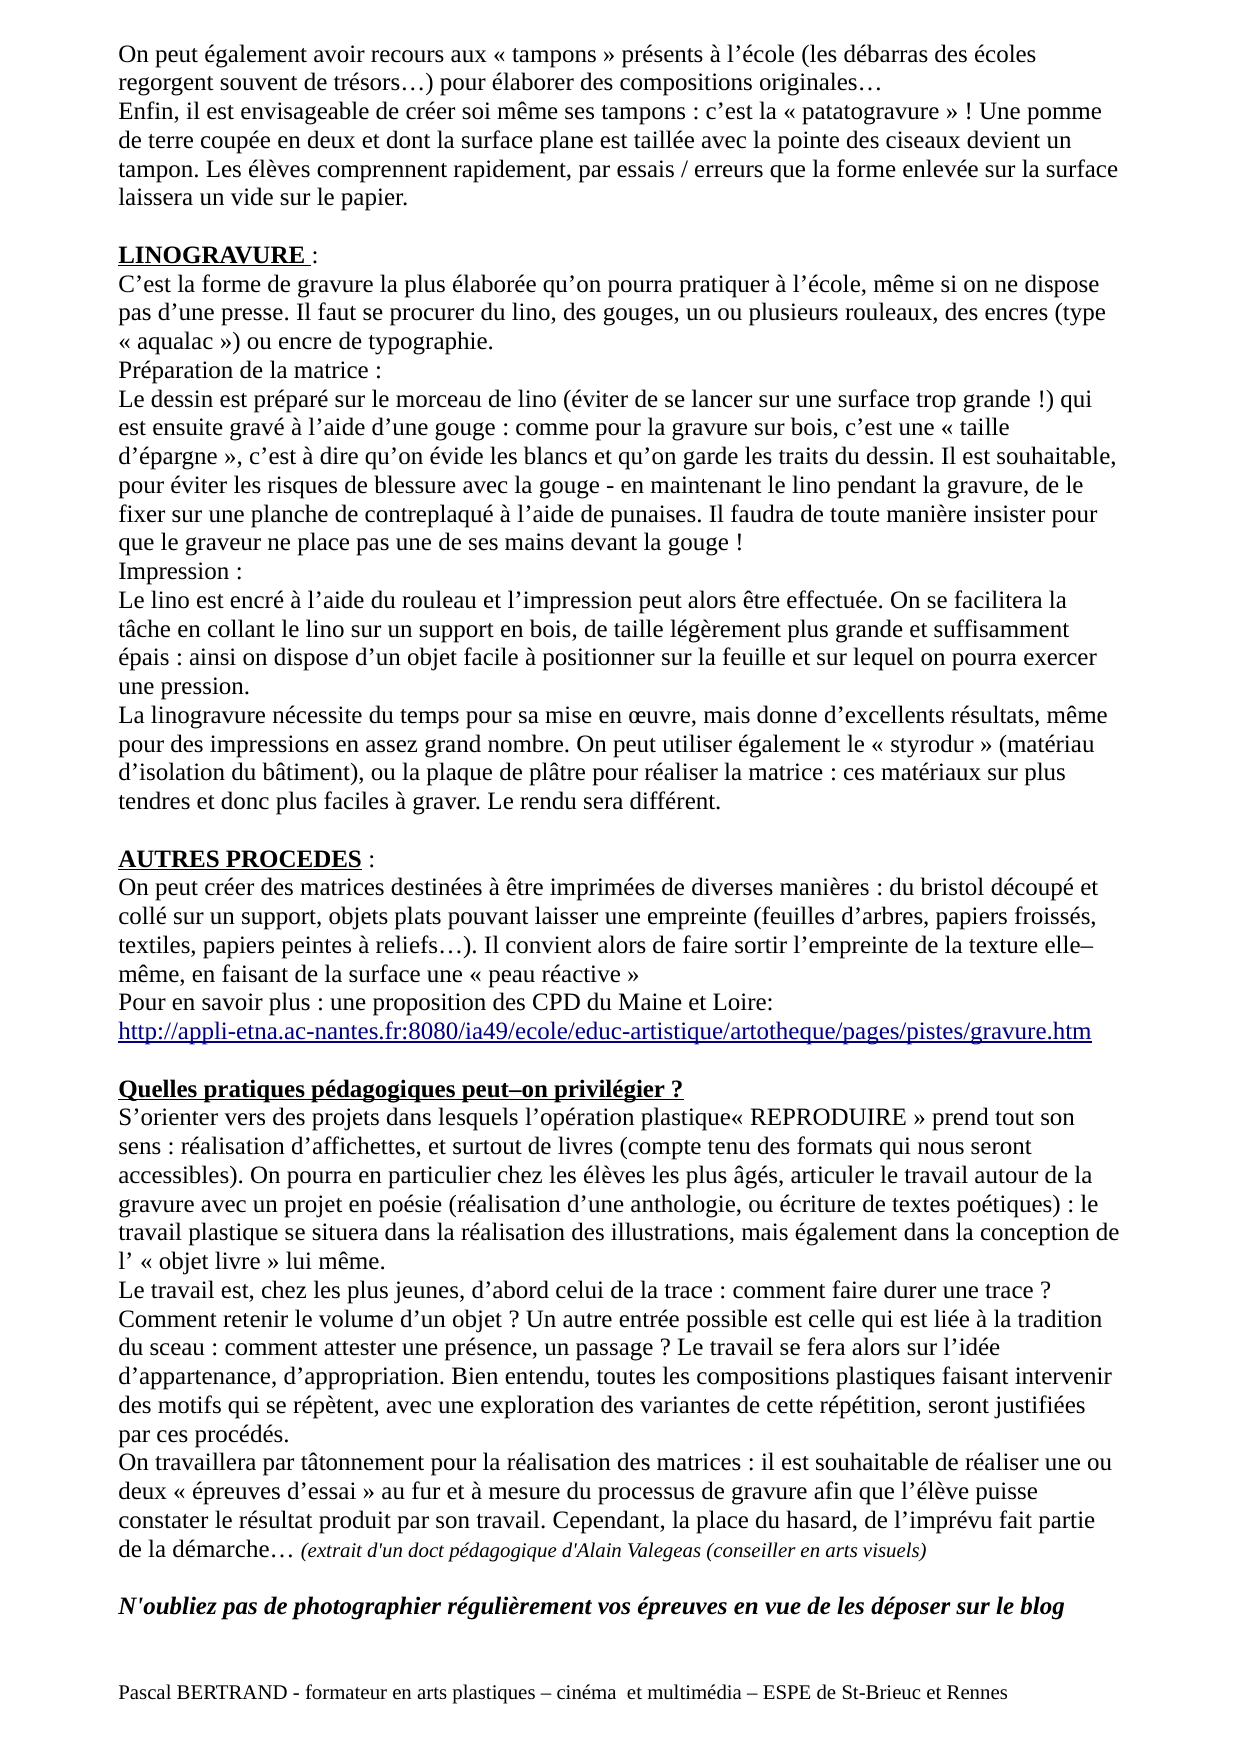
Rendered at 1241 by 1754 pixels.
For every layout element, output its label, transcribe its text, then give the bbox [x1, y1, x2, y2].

text On travaillera par tâtonnement pour la réalisation des matrices : il est souhaitable de réaliser une ou deux « épreuves d’essai » au fur et à mesure du processus de gravure afin que l’élève puisse constater le résultat produit par son travail. Cependant, la place du hasard, de l’imprévu fait partie de la démarche… (extrait d'un doct pédagogique d'Alain Valegeas (conseiller en arts visuels) [118, 1447, 1122, 1562]
text On peut également avoir recours aux « tampons » présents à l’école (les débarras des écoles regorgent souvent de trésors…) pour élaborer des compositions originales… [118, 39, 1122, 96]
text LINOGRAVURE : [118, 240, 1122, 269]
text S’orienter vers des projets dans lesquels l’opération plastique« REPRODUIRE » prend tout son sens : réalisation d’affichettes, et surtout de livres (compte tenu des formats qui nous seront accessibles). On pourra en particulier chez les élèves les plus âgés, articuler le travail autour de la gravure avec un projet en poésie (réalisation d’une anthologie, ou écriture de textes poétiques) : le travail plastique se situera dans la réalisation des illustrations, mais également dans la conception de l’ « objet livre » lui même. [118, 1102, 1122, 1275]
text Le travail est, chez les plus jeunes, d’abord celui de la trace : comment faire durer une trace ? Comment retenir le volume d’un objet ? Un autre entrée possible est celle qui est liée à la tradition du sceau : comment attester une présence, un passage ? Le travail se fera alors sur l’idée d’appartenance, d’appropriation. Bien entendu, toutes les compositions plastiques faisant intervenir des motifs qui se répètent, avec une exploration des variantes de cette répétition, seront justifiées par ces procédés. [118, 1275, 1122, 1447]
text La linogravure nécessite du temps pour sa mise en œuvre, mais donne d’excellents résultats, même pour des impressions en assez grand nombre. On peut utiliser également le « styrodur » (matériau d’isolation du bâtiment), ou la plaque de plâtre pour réaliser la matrice : ces matériaux sur plus tendres et donc plus faciles à graver. Le rendu sera différent. [118, 700, 1122, 815]
text C’est la forme de gravure la plus élaborée qu’on pourra pratiquer à l’école, même si on ne dispose pas d’une presse. Il faut se procurer du lino, des gouges, un ou plusieurs rouleaux, des encres (type « aqualac ») ou encre de typographie. [118, 269, 1122, 355]
text Quelles pratiques pédagogiques peut–on privilégier ? [118, 1074, 1122, 1102]
text On peut créer des matrices destinées à être imprimées de diverses manières : du bristol découpé et collé sur un support, objets plats pouvant laisser une empreinte (feuilles d’arbres, papiers froissés, textiles, papiers peintes à reliefs…). Il convient alors de faire sortir l’empreinte de la texture elle–même, en faisant de la surface une « peau réactive » [118, 872, 1122, 987]
text Impression : [118, 556, 1122, 585]
text Le dessin est préparé sur le morceau de lino (éviter de se lancer sur une surface trop grande !) qui est ensuite gravé à l’aide d’une gouge : comme pour la gravure sur bois, c’est une « taille d’épargne », c’est à dire qu’on évide les blancs et qu’on garde les traits du dessin. Il est souhaitable, pour éviter les risques de blessure avec la gouge - en maintenant le lino pendant la gravure, de le fixer sur une planche de contreplaqué à l’aide de punaises. Il faudra de toute manière insister pour que le graveur ne place pas une de ses mains devant la gouge ! [118, 384, 1122, 556]
text N'oubliez pas de photographier régulièrement vos épreuves en vue de les déposer sur le blog [118, 1591, 1122, 1620]
text Pour en savoir plus : une proposition des CPD du Maine et Loire: [118, 987, 1122, 1016]
text Le lino est encré à l’aide du rouleau et l’impression peut alors être effectuée. On se facilitera la tâche en collant le lino sur un support en bois, de taille légèrement plus grande et suffisamment épais : ainsi on dispose d’un objet facile à positionner sur la feuille et sur lequel on pourra exercer une pression. [118, 585, 1122, 700]
text Préparation de la matrice : [118, 355, 1122, 384]
text http://appli-etna.ac-nantes.fr:8080/ia49/ecole/educ-artistique/artotheque/pages/pistes/gravure.htm [118, 1016, 1122, 1045]
text Enfin, il est envisageable de créer soi même ses tampons : c’est la « patatogravure » ! Une pomme de terre coupée en deux et dont la surface plane est taillée avec la pointe des ciseaux devient un tampon. Les élèves comprennent rapidement, par essais / erreurs que la forme enlevée sur la surface laissera un vide sur le papier. [118, 96, 1122, 211]
text AUTRES PROCEDES : [118, 844, 1122, 872]
